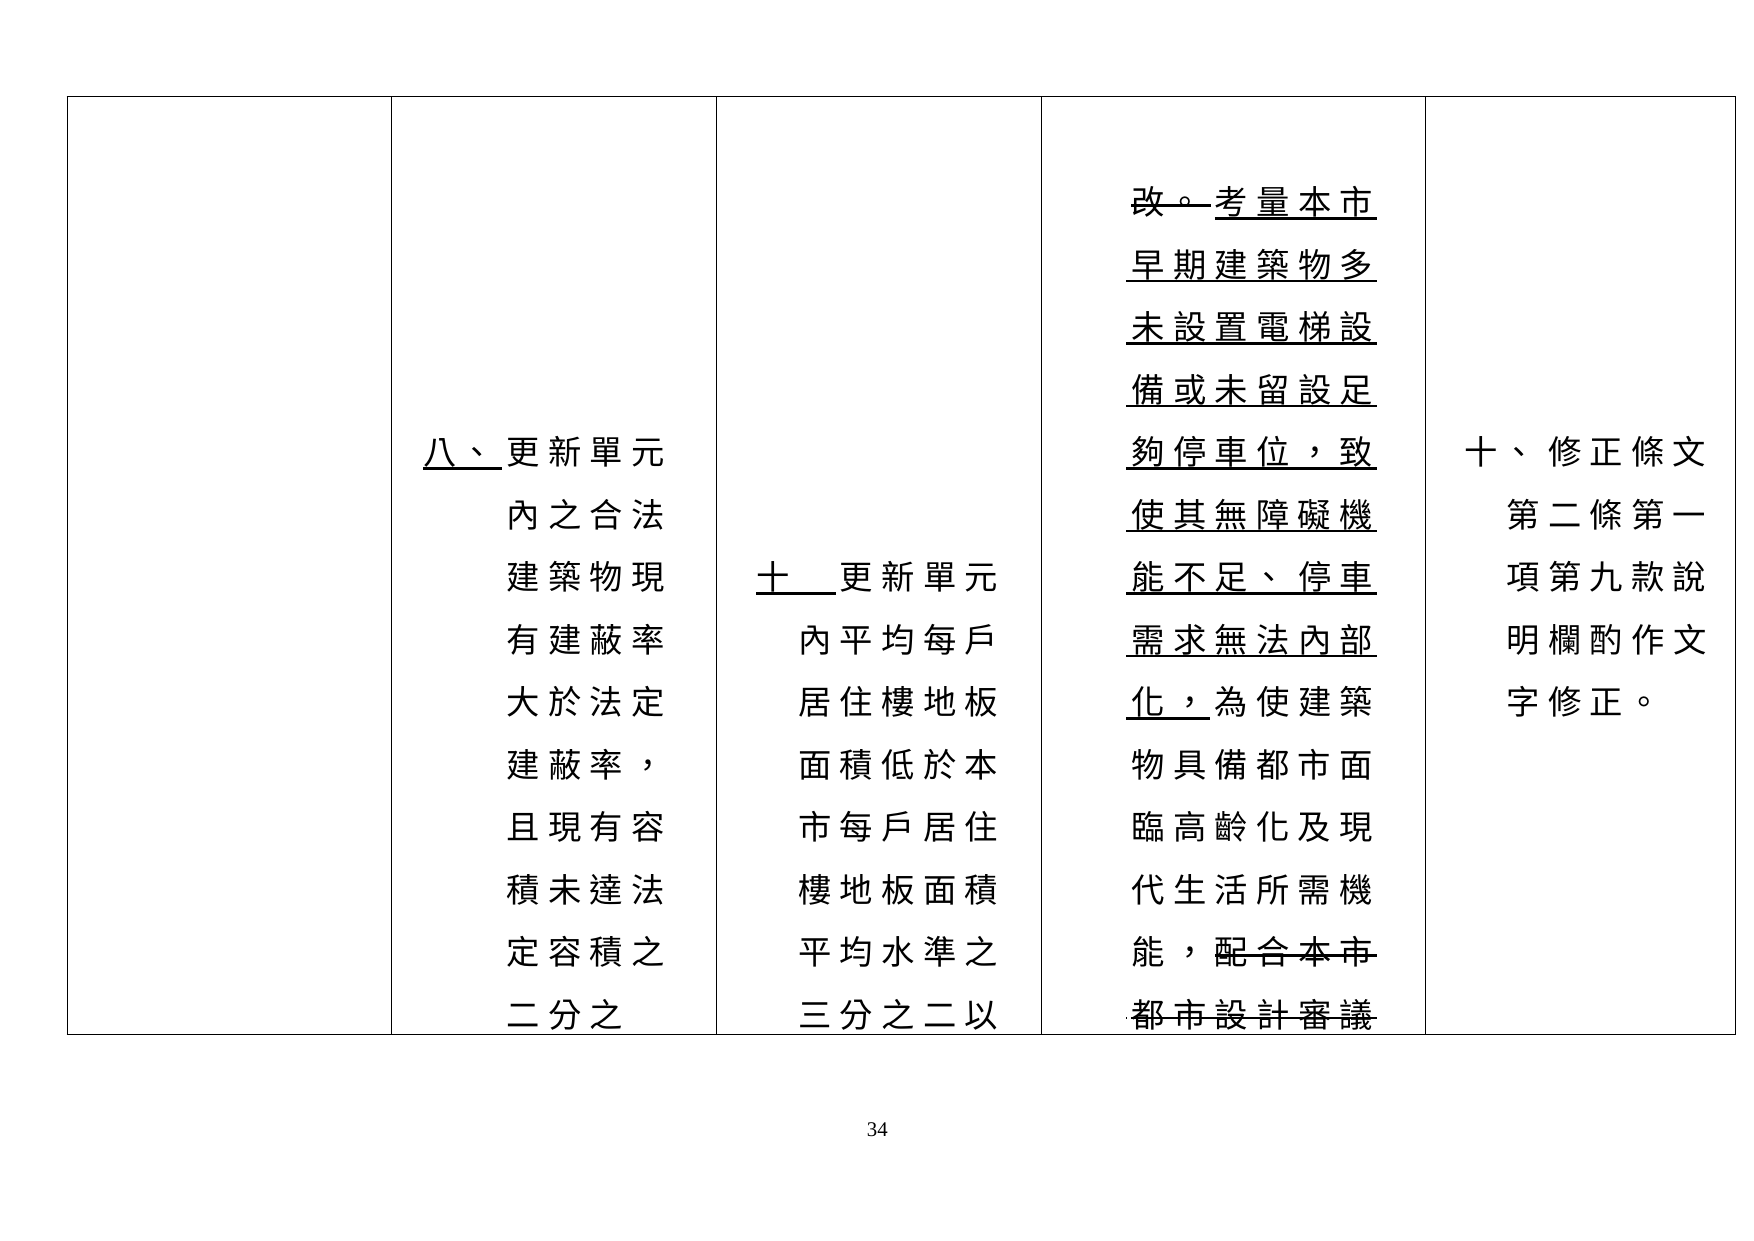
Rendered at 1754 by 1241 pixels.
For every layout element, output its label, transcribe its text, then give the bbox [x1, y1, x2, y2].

table_cell 改。考量本市早期建築物多未設置電梯設備或未留設足夠停車位，致使其無障礙機能不足、停車需求無法內部化，為使建築物具備都市面臨高齡化及現代生活所需機能，配合本市都市設計審議 [1042, 97, 1425, 1033]
table_cell 八、更新單元內之合法建築物現有建蔽率大於法定建蔽率，且現有容積未達法定容積之二分之 [392, 97, 716, 1033]
table_cell 十 更新單元內平均每戶居住樓地板面積低於本市每戶居住樓地板面積平均水準之三分之二以 [717, 97, 1041, 1033]
table_cell 十、修正條文第二條第一項第九款說明欄酌作文字修正。 [1426, 97, 1735, 1033]
table_cell [68, 97, 391, 1033]
